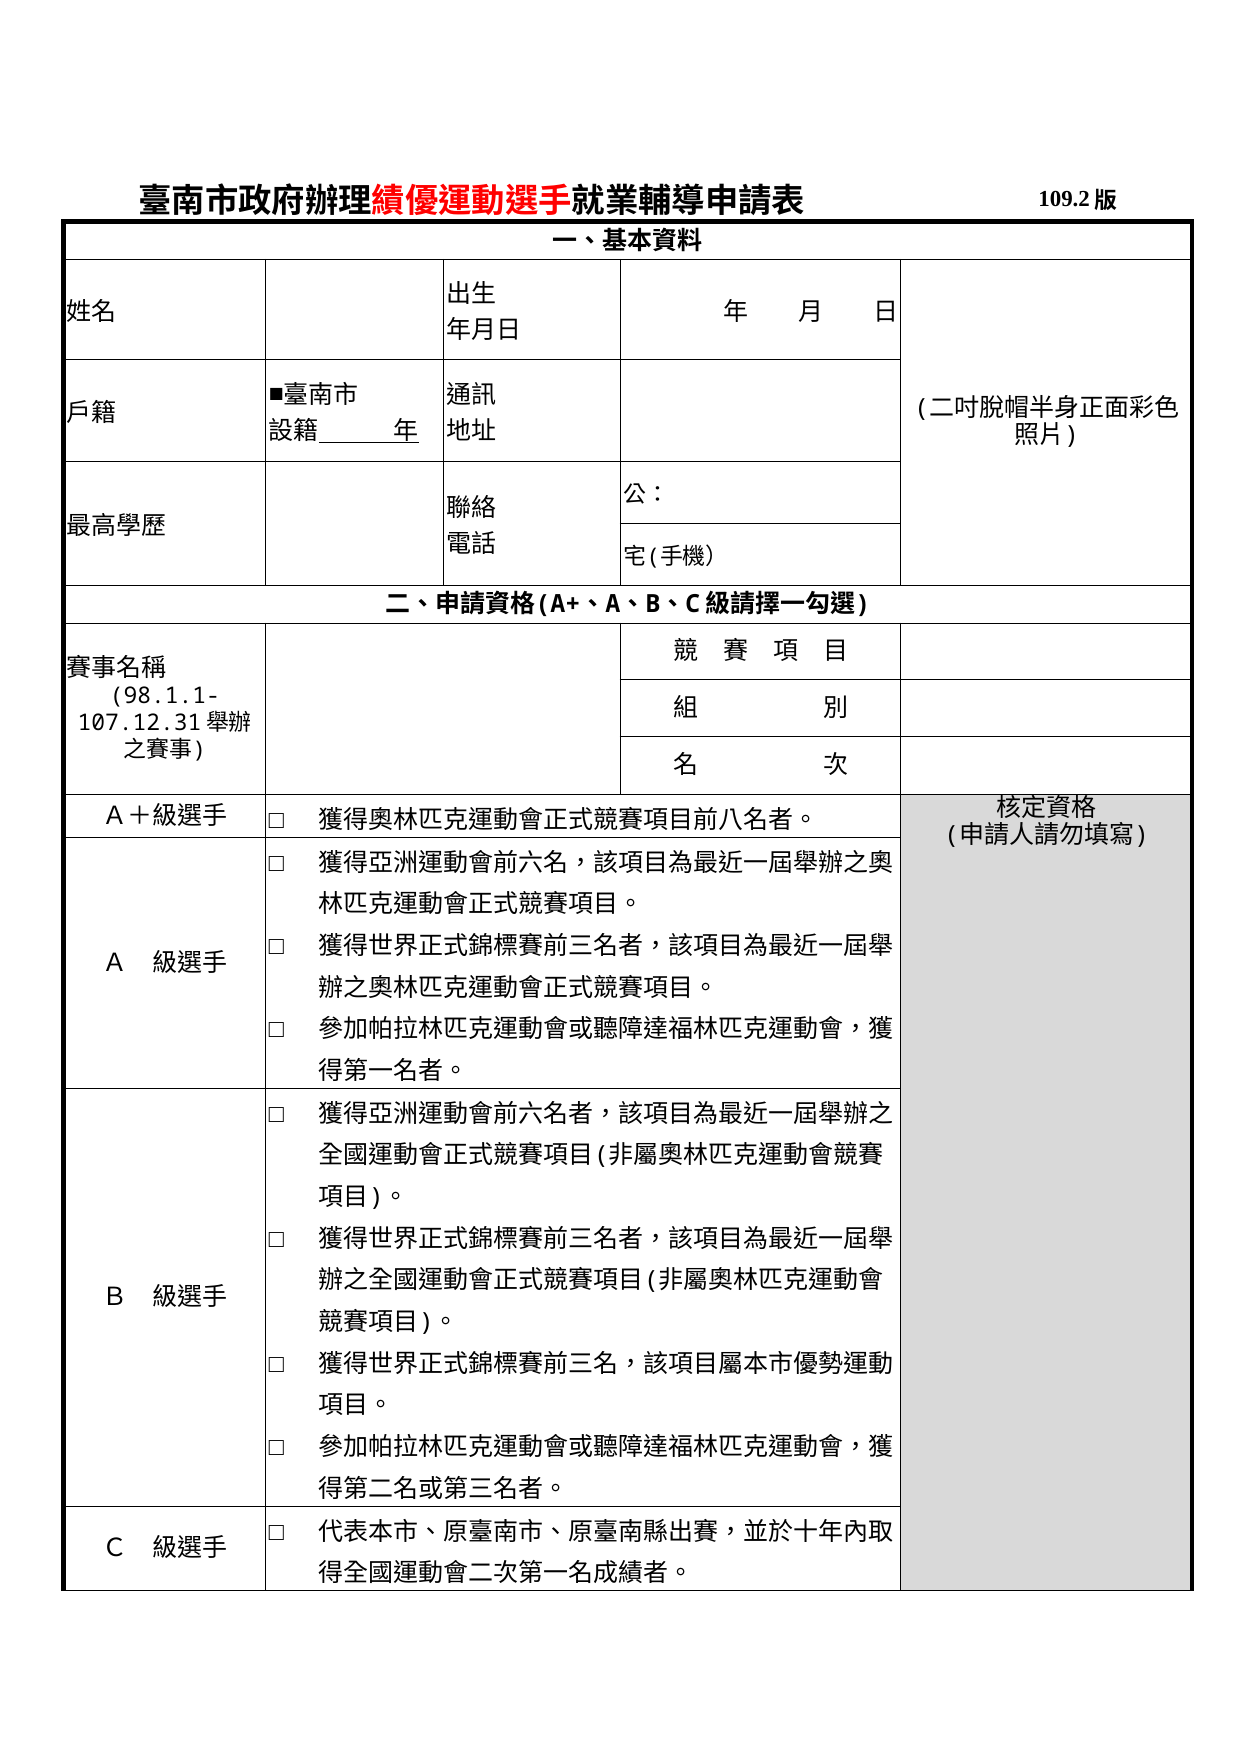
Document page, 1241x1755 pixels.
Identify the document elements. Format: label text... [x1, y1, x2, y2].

table_cell 代表本市、原臺南市、原臺南縣出賽，並於十年內取得全國運動會二次第一名成績者。 [266, 1507, 900, 1590]
table_cell 獲得亞洲運動會前六名者，該項目為最近一屆舉辦之全國運動會正式競賽項目(非屬奧林匹克運動會競賽項目)。 獲得世界正式錦標賽前三名者，該項目為最近一屆舉辦之全國運動會正式競賽項目(非屬奧林匹克運動會競賽項目)。 獲得世界正式錦標賽前三名，該項目屬本市優勢運動項目。 參加帕拉林匹克運動會或聽障達福林匹克運動會，獲得第二名或第三名者。 [266, 1089, 900, 1506]
table_cell (二吋脫帽半身正面彩色照片) [901, 260, 1190, 584]
table_header 臺南市政府辦理績優運動選手就業輔導申請表 109.2版 [63, 157, 1192, 219]
table_cell 獲得亞洲運動會前六名，該項目為最近一屆舉辦之奧林匹克運動會正式競賽項目。 獲得世界正式錦標賽前三名者，該項目為最近一屆舉辦之奧林匹克運動會正式競賽項目。 參加帕拉林匹克運動會或聽障達福林匹克運動會，獲得第一名者。 [266, 838, 900, 1088]
table_cell [901, 680, 1190, 736]
table_cell ■臺南市 設籍 年 [266, 360, 443, 461]
table_cell 通訊 地址 [444, 360, 620, 461]
table_cell 賽事名稱 (98.1.1-107.12.31舉辦之賽事) [66, 624, 265, 794]
table_cell 公： [621, 462, 900, 523]
table_cell 一、基本資料 [66, 224, 1190, 259]
table_cell Ｃ 級選手 [66, 1507, 265, 1590]
table_cell Ａ＋級選手 [66, 795, 265, 837]
table_cell 競 賽 項 目 [621, 624, 900, 679]
table_cell [266, 624, 620, 794]
table_cell 獲得奧林匹克運動會正式競賽項目前八名者。 [266, 795, 900, 837]
table_cell 最高學歷 [66, 462, 265, 584]
table_cell 核定資格 (申請人請勿填寫) [901, 795, 1190, 1590]
table_cell 名 次 [621, 737, 900, 794]
table_cell 組 別 [621, 680, 900, 736]
table_cell 二、申請資格(A+、A、B、C級請擇一勾選) [66, 586, 1190, 622]
table_cell [266, 260, 443, 359]
table_cell 出生 年月日 [444, 260, 620, 359]
table_cell [901, 624, 1190, 679]
table_cell [266, 462, 443, 584]
table_cell [901, 737, 1190, 794]
table_cell [621, 360, 900, 461]
table_cell Ａ 級選手 [66, 838, 265, 1088]
table_cell 聯絡 電話 [444, 462, 620, 584]
table_cell 戶籍 [66, 360, 265, 461]
table_cell 姓名 [66, 260, 265, 359]
table_cell 宅(手機） [621, 524, 900, 584]
table_cell 年 月 日 [621, 260, 900, 359]
table_cell Ｂ 級選手 [66, 1089, 265, 1506]
